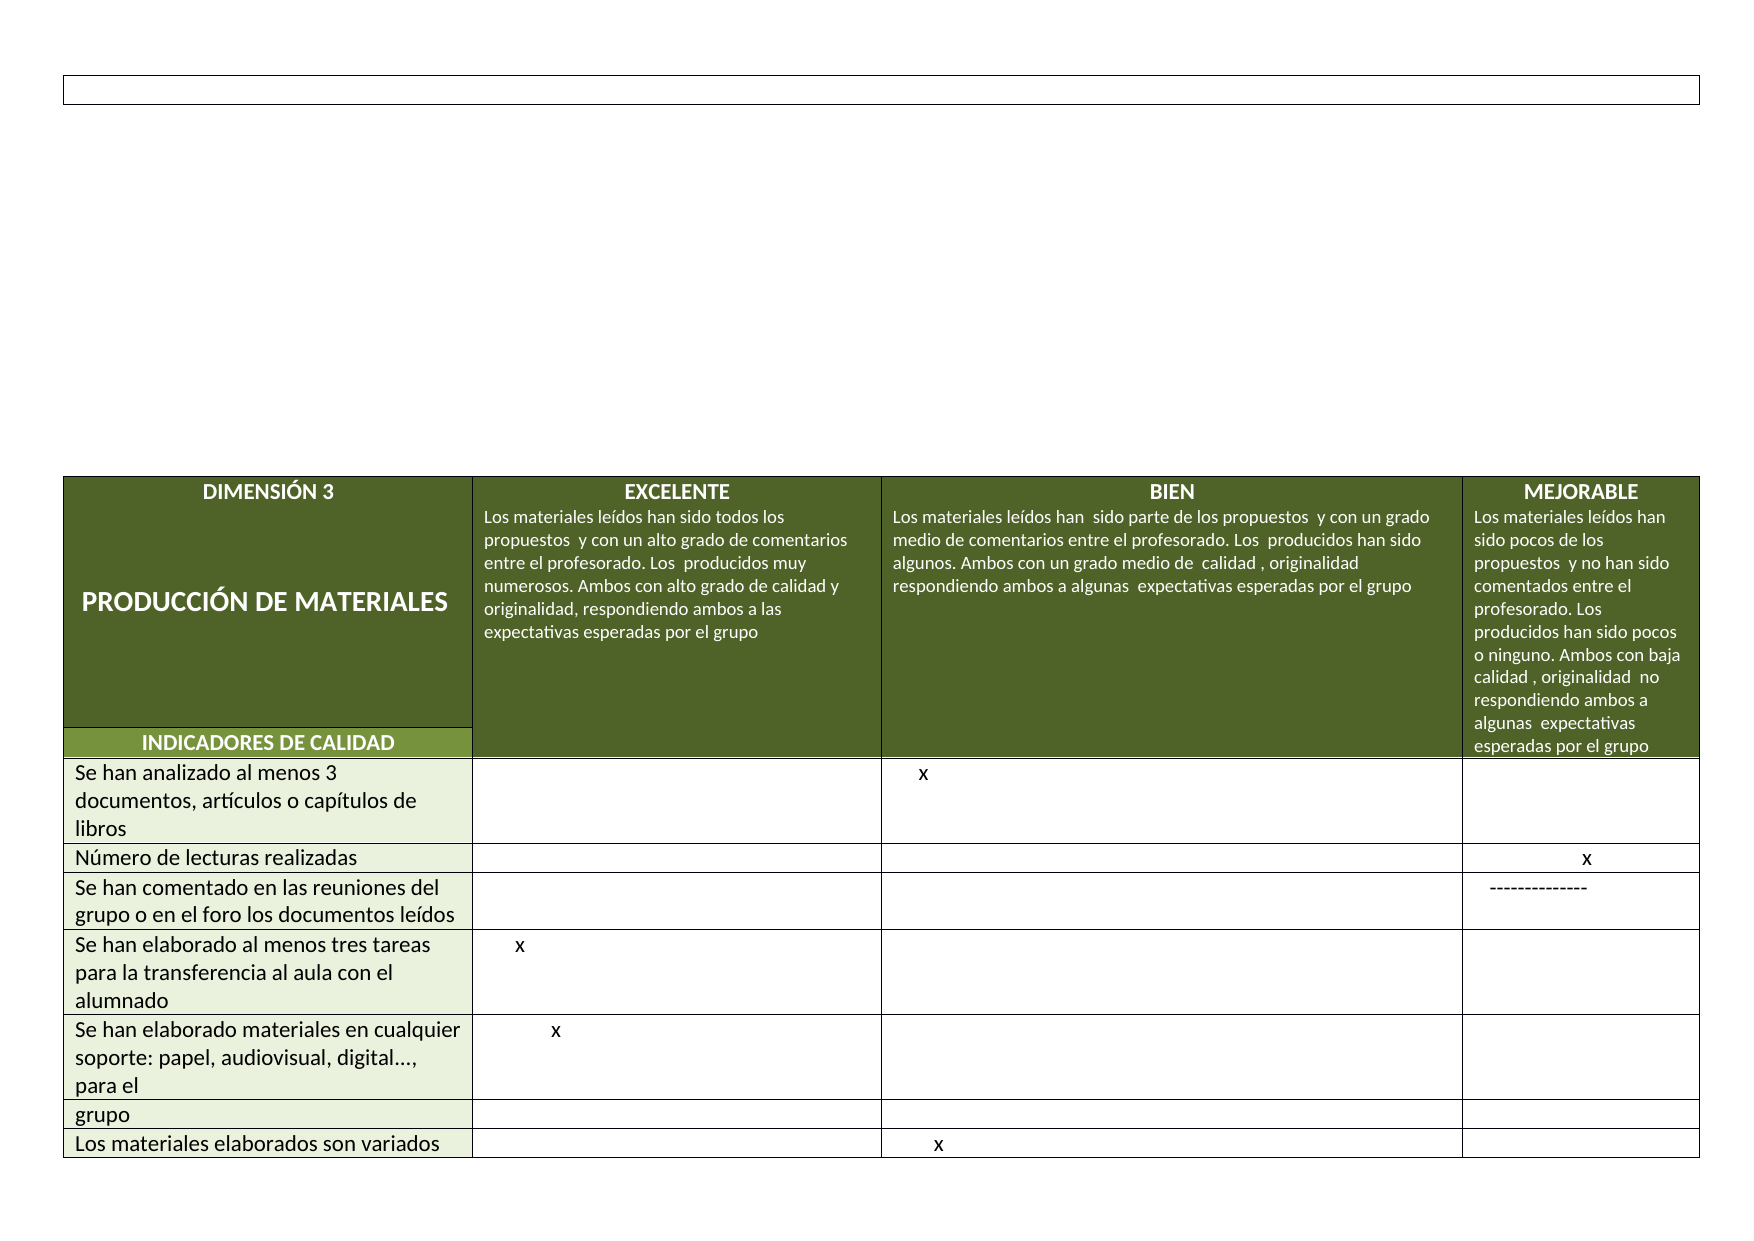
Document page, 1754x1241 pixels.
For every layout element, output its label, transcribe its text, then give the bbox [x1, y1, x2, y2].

table_cell Se han comentado en las reuniones del grupo o en el foro los documentos leídos [64, 873, 472, 929]
table_cell [473, 1100, 881, 1128]
table_cell [473, 873, 881, 929]
table_cell [1463, 1100, 1699, 1128]
table_header BIEN Los materiales leídos han sido parte de los propuestos y con un grado medio de comentarios entre el profesorado. Los producidos han sido algunos. Ambos con un grado medio de calidad , originalidad respondiendo ambos a algunas expectativas esperadas por el grupo [882, 477, 1462, 757]
table_cell [1463, 1129, 1699, 1157]
table_cell [882, 873, 1462, 929]
table_cell Se han analizado al menos 3 documentos, artículos o capítulos de libros [64, 759, 472, 842]
table_cell [473, 1129, 881, 1157]
table_cell Se han elaborado al menos tres tareas para la transferencia al aula con el alumnado [64, 930, 472, 1014]
table_cell [882, 844, 1462, 872]
table_header DIMENSIÓN 3 PRODUCCIÓN DE MATERIALES [64, 477, 472, 727]
table_cell Número de lecturas realizadas [64, 844, 472, 872]
table_cell x [473, 1015, 881, 1099]
table_cell x [882, 1129, 1462, 1157]
table_cell [882, 1100, 1462, 1128]
table_cell Los materiales elaborados son variados [64, 1129, 472, 1157]
table_cell [1463, 1015, 1699, 1099]
table_cell Se han elaborado materiales en cualquier soporte: papel, audiovisual, digital..., para el [64, 1015, 472, 1099]
table_cell [473, 844, 881, 872]
table_header MEJORABLE Los materiales leídos han sido pocos de los propuestos y no han sido comentados entre el profesorado. Los producidos han sido pocos o ninguno. Ambos con baja calidad , originalidad no respondiendo ambos a algunas expectativas esperadas por el grupo [1463, 477, 1699, 757]
table_cell x [1463, 844, 1699, 872]
table_cell [882, 930, 1462, 1014]
table_header EXCELENTE Los materiales leídos han sido todos los propuestos y con un alto grado de comentarios entre el profesorado. Los producidos muy numerosos. Ambos con alto grado de calidad y originalidad, respondiendo ambos a las expectativas esperadas por el grupo [473, 477, 881, 757]
table_cell [64, 76, 1699, 104]
table_cell -------------- [1463, 873, 1699, 929]
table_cell INDICADORES DE CALIDAD [64, 728, 472, 757]
table_cell [473, 759, 881, 842]
table_cell [882, 1015, 1462, 1099]
table_cell x [882, 759, 1462, 842]
table_cell x [473, 930, 881, 1014]
table_cell grupo [64, 1100, 472, 1128]
table_cell [1463, 930, 1699, 1014]
table_cell [1463, 759, 1699, 842]
